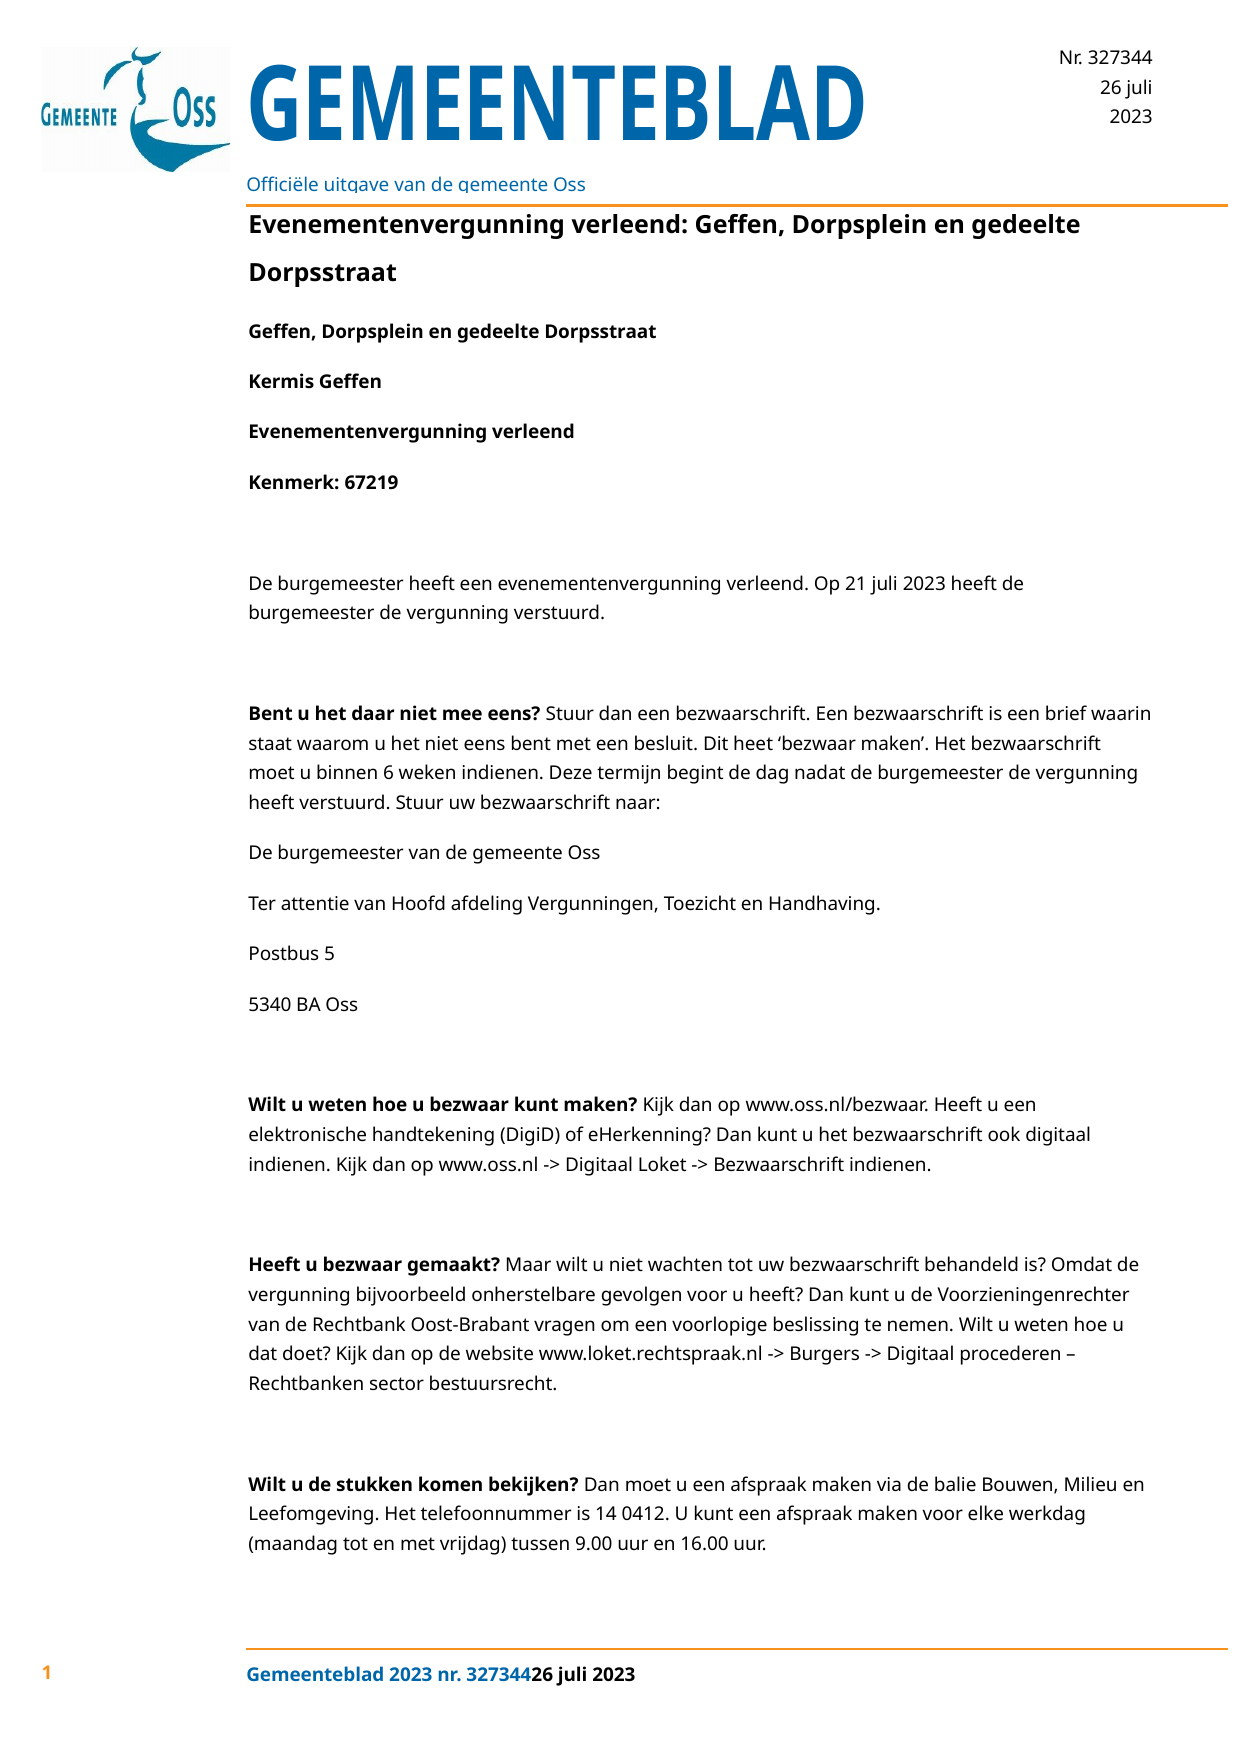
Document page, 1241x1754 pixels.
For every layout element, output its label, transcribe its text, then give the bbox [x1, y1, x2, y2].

text Kenmerk: 67219 [248, 469, 1152, 495]
text Ter attentie van Hoofd afdeling Vergunningen, Toezicht en Handhaving. [248, 890, 1152, 916]
text Evenementenvergunning verleend [248, 419, 1152, 444]
text Geffen, Dorpsplein en gedeelte Dorpsstraat [248, 318, 1152, 344]
picture [41, 47, 231, 172]
text Kermis Geffen [248, 368, 1152, 394]
text Wilt u de stukken komen bekijken? Dan moet u een afspraak maken via de balie Bouwen, Milieu en Leefomgeving. Het telefoonnummer is 14 0412. U kunt een afspraak maken voor elke werkdag (maandag tot en met vrijdag) tussen 9.00 uur en 16.00 uur. [248, 1471, 1152, 1556]
text Bent u het daar niet mee eens? Stuur dan een bezwaarschrift. Een bezwaarschrift is een brief waarin staat waarom u het niet eens bent met een besluit. Dit heet ‘bezwaar maken’. Het bezwaarschrift moet u binnen 6 weken indienen. Deze termijn begint de dag nadat de burgemeester de vergunning heeft verstuurd. Stuur uw bezwaarschrift naar: [248, 700, 1152, 815]
text Heeft u bezwaar gemaakt? Maar wilt u niet wachten tot uw bezwaarschrift behandeld is? Omdat de vergunning bijvoorbeeld onherstelbare gevolgen voor u heeft? Dan kunt u de Voorzieningenrechter van de Rechtbank Oost-Brabant vragen om een voorlopige beslissing te nemen. Wilt u weten hoe u dat doet? Kijk dan op de website www.loket.rechtspraak.nl -> Burgers -> Digitaal procederen – Rechtbanken sector bestuursrecht. [248, 1252, 1152, 1396]
text Evenementenvergunning verleend: Geffen, Dorpsplein en gedeelte Dorpsstraat [248, 207, 1152, 288]
text Postbus 5 [248, 940, 1152, 966]
text De burgemeester heeft een evenementenvergunning verleend. Op 21 juli 2023 heeft de burgemeester de vergunning verstuurd. [248, 570, 1152, 625]
text De burgemeester van de gemeente Oss [248, 839, 1152, 865]
text 5340 BA Oss [248, 991, 1152, 1017]
text Wilt u weten hoe u bezwaar kunt maken? Kijk dan op www.oss.nl/bezwaar. Heeft u een elektronische handtekening (DigiD) of eHerkenning? Dan kunt u het bezwaarschrift ook digitaal indienen. Kijk dan op www.oss.nl -> Digitaal Loket -> Bezwaarschrift indienen. [248, 1092, 1152, 1177]
